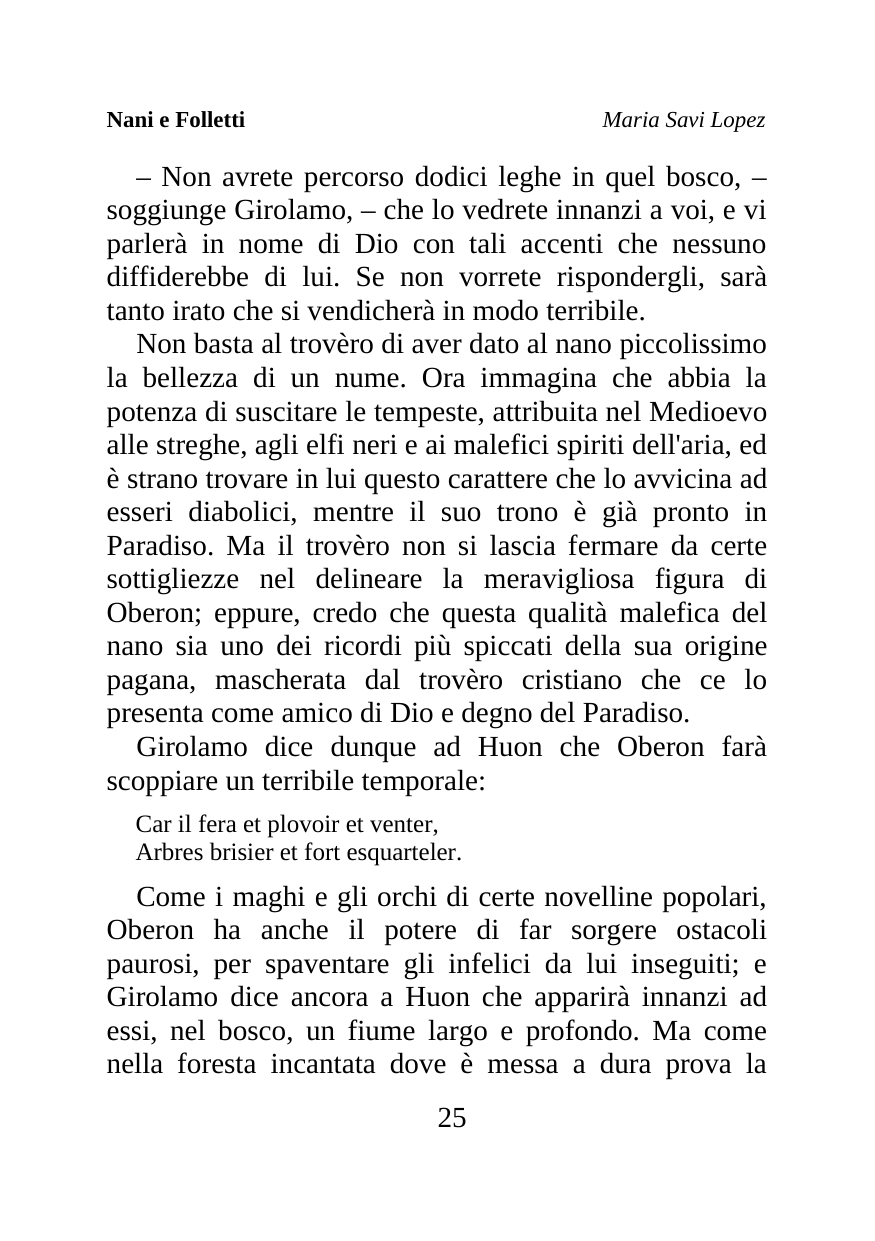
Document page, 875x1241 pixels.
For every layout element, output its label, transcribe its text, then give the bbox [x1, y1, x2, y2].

text Car il fera et plovoir et venter, Arbres brisier et fort esquarteler. [135, 809, 768, 866]
text Non basta al trovèro di aver dato al nano piccolissimo la bellezza di un nume. Ora immagina che abbia la potenza di suscitare le tempeste, attribuita nel Medioevo alle streghe, agli elfi neri e ai malefici spiriti dell'aria, ed è strano trovare in lui questo carattere che lo avvicina ad esseri diabolici, mentre il suo trono è già pronto in Paradiso. Ma il trovèro non si lascia fermare da certe sottigliezze nel delineare la meravigliosa figura di Oberon; eppure, credo che questa qualità malefica del nano sia uno dei ricordi più spiccati della sua origine pagana, mascherata dal trovèro cristiano che ce lo presenta come amico di Dio e degno del Paradiso. [106, 327, 768, 729]
text Come i maghi e gli orchi di certe novelline popolari, Oberon ha anche il potere di far sorgere ostacoli paurosi, per spaventare gli infelici da lui inseguiti; e Girolamo dice ancora a Huon che apparirà innanzi ad essi, nel bosco, un fiume largo e profondo. Ma come nella foresta incantata dove è messa a dura prova la [106, 879, 768, 1080]
text – Non avrete percorso dodici leghe in quel bosco, – soggiunge Girolamo, – che lo vedrete innanzi a voi, e vi parlerà in nome di Dio con tali accenti che nessuno diffiderebbe di lui. Se non vorrete rispondergli, sarà tanto irato che si vendicherà in modo terribile. [106, 159, 768, 327]
text Girolamo dice dunque ad Huon che Oberon farà scoppiare un terribile temporale: [106, 729, 768, 796]
